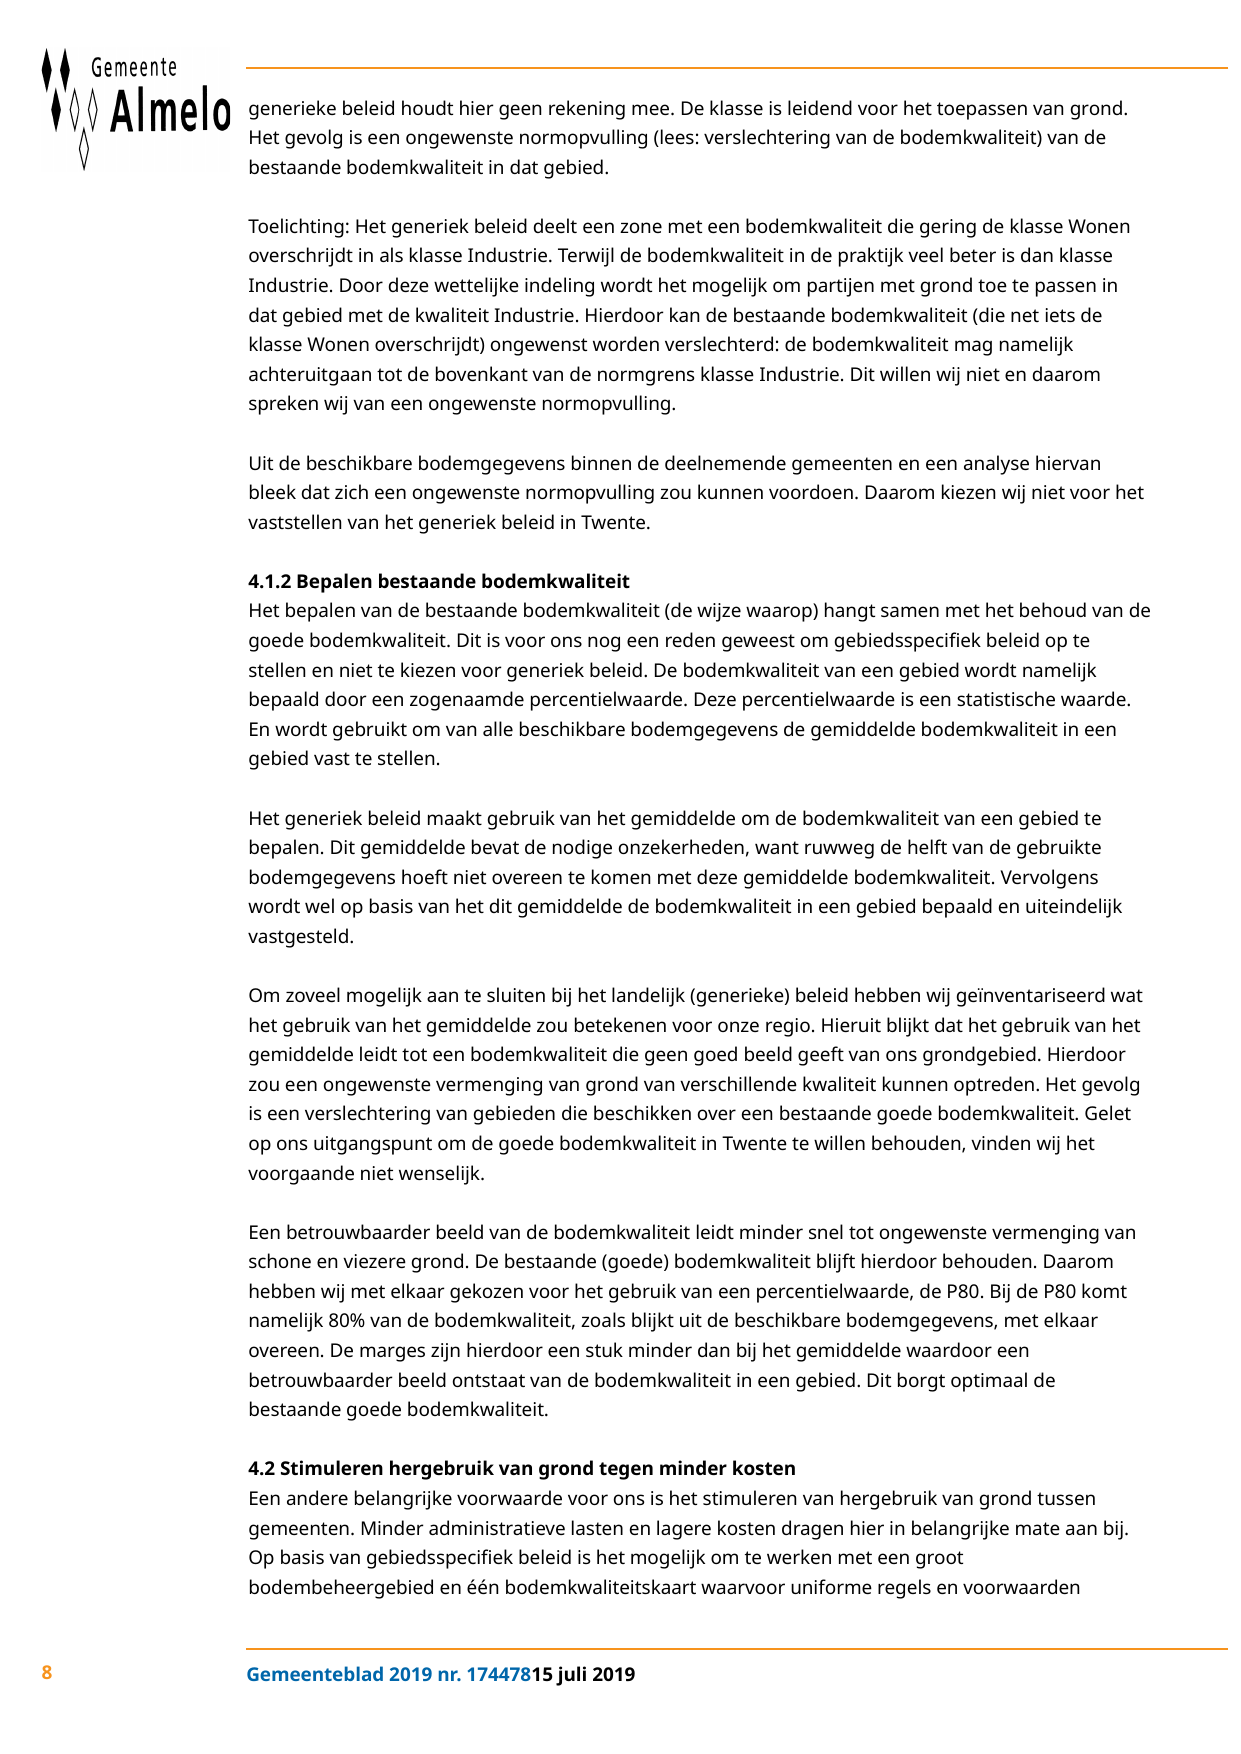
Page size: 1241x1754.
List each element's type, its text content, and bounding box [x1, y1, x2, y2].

text Het generiek beleid maakt gebruik van het gemiddelde om de bodemkwaliteit van een gebied te bepalen. Dit gemiddelde bevat de nodige onzekerheden, want ruwweg de helft van de gebruikte bodemgegevens hoeft niet overeen te komen met deze gemiddelde bodemkwaliteit. Vervolgens wordt wel op basis van het dit gemiddelde de bodemkwaliteit in een gebied bepaald en uiteindelijk vastgesteld. [248, 805, 1152, 949]
text Toelichting: Het generiek beleid deelt een zone met een bodemkwaliteit die gering de klasse Wonen overschrijdt in als klasse Industrie. Terwijl de bodemkwaliteit in de praktijk veel beter is dan klasse Industrie. Door deze wettelijke indeling wordt het mogelijk om partijen met grond toe te passen in dat gebied met de kwaliteit Industrie. Hierdoor kan de bestaande bodemkwaliteit (die net iets de klasse Wonen overschrijdt) ongewenst worden verslechterd: de bodemkwaliteit mag namelijk achteruitgaan tot de bovenkant van de normgrens klasse Industrie. Dit willen wij niet en daarom spreken wij van een ongewenste normopvulling. [248, 213, 1152, 416]
text Het bepalen van de bestaande bodemkwaliteit (de wijze waarop) hangt samen met het behoud van de goede bodemkwaliteit. Dit is voor ons nog een reden geweest om gebiedsspecifiek beleid op te stellen en niet te kiezen voor generiek beleid. De bodemkwaliteit van een gebied wordt namelijk bepaald door een zogenaamde percentielwaarde. Deze percentielwaarde is een statistische waarde. En wordt gebruikt om van alle beschikbare bodemgegevens de gemiddelde bodemkwaliteit in een gebied vast te stellen. [248, 598, 1152, 771]
text generieke beleid houdt hier geen rekening mee. De klasse is leidend voor het toepassen van grond. Het gevolg is een ongewenste normopvulling (lees: verslechtering van de bodemkwaliteit) van de bestaande bodemkwaliteit in dat gebied. [248, 95, 1152, 180]
text Een betrouwbaarder beeld van de bodemkwaliteit leidt minder snel tot ongewenste vermenging van schone en viezere grond. De bestaande (goede) bodemkwaliteit blijft hierdoor behouden. Daarom hebben wij met elkaar gekozen voor het gebruik van een percentielwaarde, de P80. Bij de P80 komt namelijk 80% van de bodemkwaliteit, zoals blijkt uit de beschikbare bodemgegevens, met elkaar overeen. De marges zijn hierdoor een stuk minder dan bij het gemiddelde waardoor een betrouwbaarder beeld ontstaat van de bodemkwaliteit in een gebied. Dit borgt optimaal de bestaande goede bodemkwaliteit. [248, 1219, 1152, 1422]
text Een andere belangrijke voorwaarde voor ons is het stimuleren van hergebruik van grond tussen gemeenten. Minder administratieve lasten en lagere kosten dragen hier in belangrijke mate aan bij. Op basis van gebiedsspecifiek beleid is het mogelijk om te werken met een groot bodembeheergebied en één bodemkwaliteitskaart waarvoor uniforme regels en voorwaarden [248, 1485, 1152, 1600]
text 4.1.2 Bepalen bestaande bodemkwaliteit [248, 568, 1152, 594]
text Uit de beschikbare bodemgegevens binnen de deelnemende gemeenten en een analyse hiervan bleek dat zich een ongewenste normopvulling zou kunnen voordoen. Daarom kiezen wij niet voor het vaststellen van het generiek beleid in Twente. [248, 450, 1152, 535]
picture [41, 47, 231, 172]
text Om zoveel mogelijk aan te sluiten bij het landelijk (generieke) beleid hebben wij geïnventariseerd wat het gebruik van het gemiddelde zou betekenen voor onze regio. Hieruit blijkt dat het gebruik van het gemiddelde leidt tot een bodemkwaliteit die geen goed beeld geeft van ons grondgebied. Hierdoor zou een ongewenste vermenging van grond van verschillende kwaliteit kunnen optreden. Het gevolg is een verslechtering van gebieden die beschikken over een bestaande goede bodemkwaliteit. Gelet op ons uitgangspunt om de goede bodemkwaliteit in Twente te willen behouden, vinden wij het voorgaande niet wenselijk. [248, 982, 1152, 1186]
text 4.2 Stimuleren hergebruik van grond tegen minder kosten [248, 1456, 1152, 1481]
